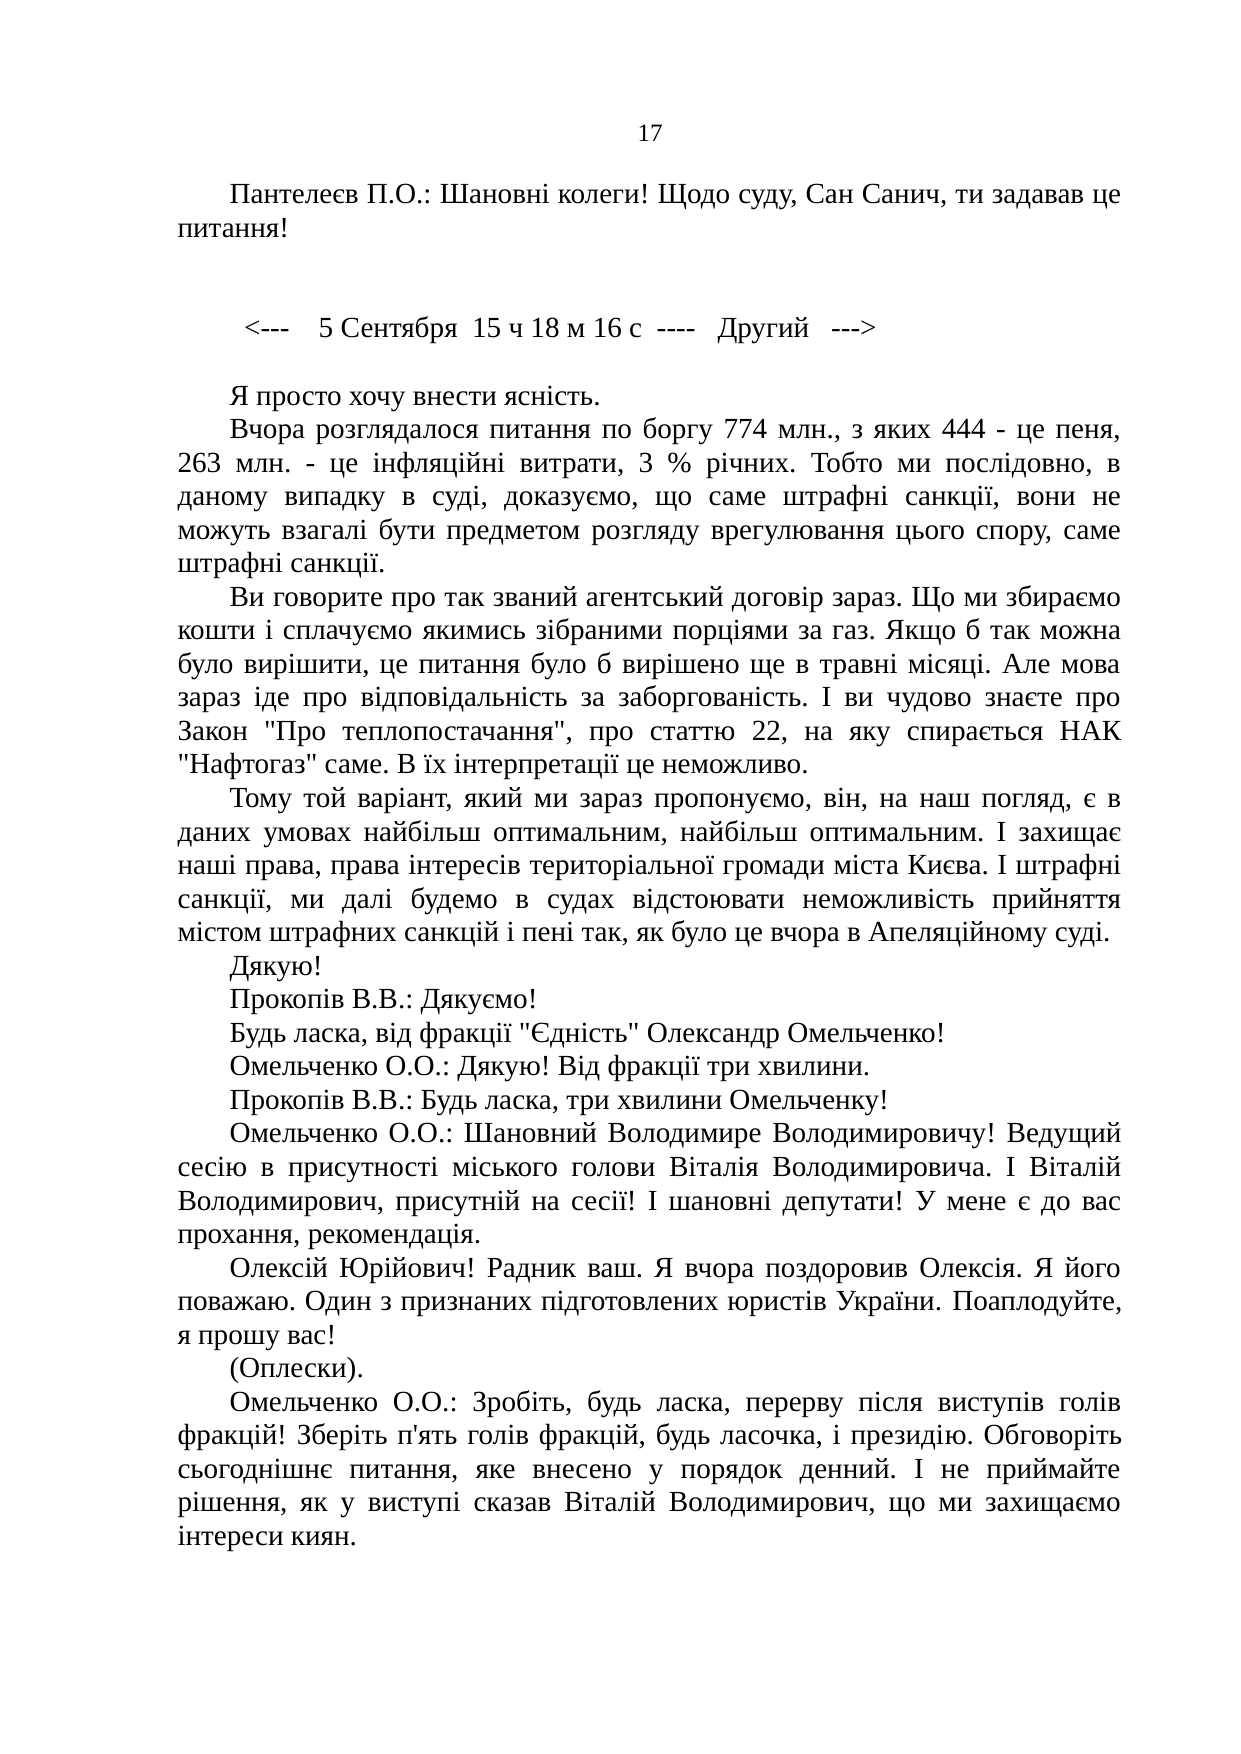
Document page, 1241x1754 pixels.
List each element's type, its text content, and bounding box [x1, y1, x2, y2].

text Тому той варіант, який ми зараз пропонуємо, він, на наш погляд, є в даних умовах найбільш оптимальним, найбільш оптимальним. І захищає наші права, права інтересів територіальної громади міста Києва. І штрафні санкції, ми далі будемо в судах відстоювати неможливість прийняття містом штрафних санкцій і пені так, як було це вчора в Апеляційному суді. [177, 780, 1122, 948]
text Омельченко О.О.: Шановний Володимире Володимировичу! Ведущий сесію в присутності міського голови Віталія Володимировича. І Віталій Володимирович, присутній на сесії! І шановні депутати! У мене є до вас прохання, рекомендація. [177, 1116, 1122, 1250]
text Я просто хочу внести ясність. [177, 378, 1122, 411]
text Омельченко О.О.: Дякую! Від фракції три хвилини. [177, 1048, 1122, 1082]
text Ви говорите про так званий агентський договір зараз. Що ми збираємо кошти і сплачуємо якимись зібраними порціями за газ. Якщо б так можна було вирішити, це питання було б вирішено ще в травні місяці. Але мова зараз іде про відповідальність за заборгованість. І ви чудово знаєте про Закон "Про теплопостачання", про статтю 22, на яку спирається НАК "Нафтогаз" саме. В їх інтерпретації це неможливо. [177, 579, 1122, 780]
text Прокопів В.В.: Дякуємо! [177, 981, 1122, 1015]
text Олексій Юрійович! Радник ваш. Я вчора поздоровив Олексія. Я його поважаю. Один з признаних підготовлених юристів України. Поаплодуйте, я прошу вас! [177, 1250, 1122, 1350]
text Вчора розглядалося питання по боргу 774 млн., з яких 444 - це пеня, 263 млн. - це інфляційні витрати, 3 % річних. Тобто ми послідовно, в даному випадку в суді, доказуємо, що саме штрафні санкції, вони не можуть взагалі бути предметом розгляду врегулювання цього спору, саме штрафні санкції. [177, 411, 1122, 579]
text Прокопів В.В.: Будь ласка, три хвилини Омельченку! [177, 1082, 1122, 1116]
text Будь ласка, від фракції "Єдність" Олександр Омельченко! [177, 1015, 1122, 1048]
text Омельченко О.О.: Зробіть, будь ласка, перерву після виступів голів фракцій! Зберіть п'ять голів фракцій, будь ласочка, і президію. Обговоріть сьогоднішнє питання, яке внесено у порядок денний. І не приймайте рішення, як у виступі сказав Віталій Володимирович, що ми захищаємо інтереси киян. [177, 1384, 1122, 1552]
text Пантелеєв П.О.: Шановні колеги! Щодо суду, Сан Санич, ти задавав це питання! [177, 176, 1122, 243]
text <--- 5 Сентября 15 ч 18 м 16 с ---- Другий ---> [177, 311, 1122, 344]
text (Оплески). [177, 1350, 1122, 1384]
text Дякую! [177, 948, 1122, 981]
